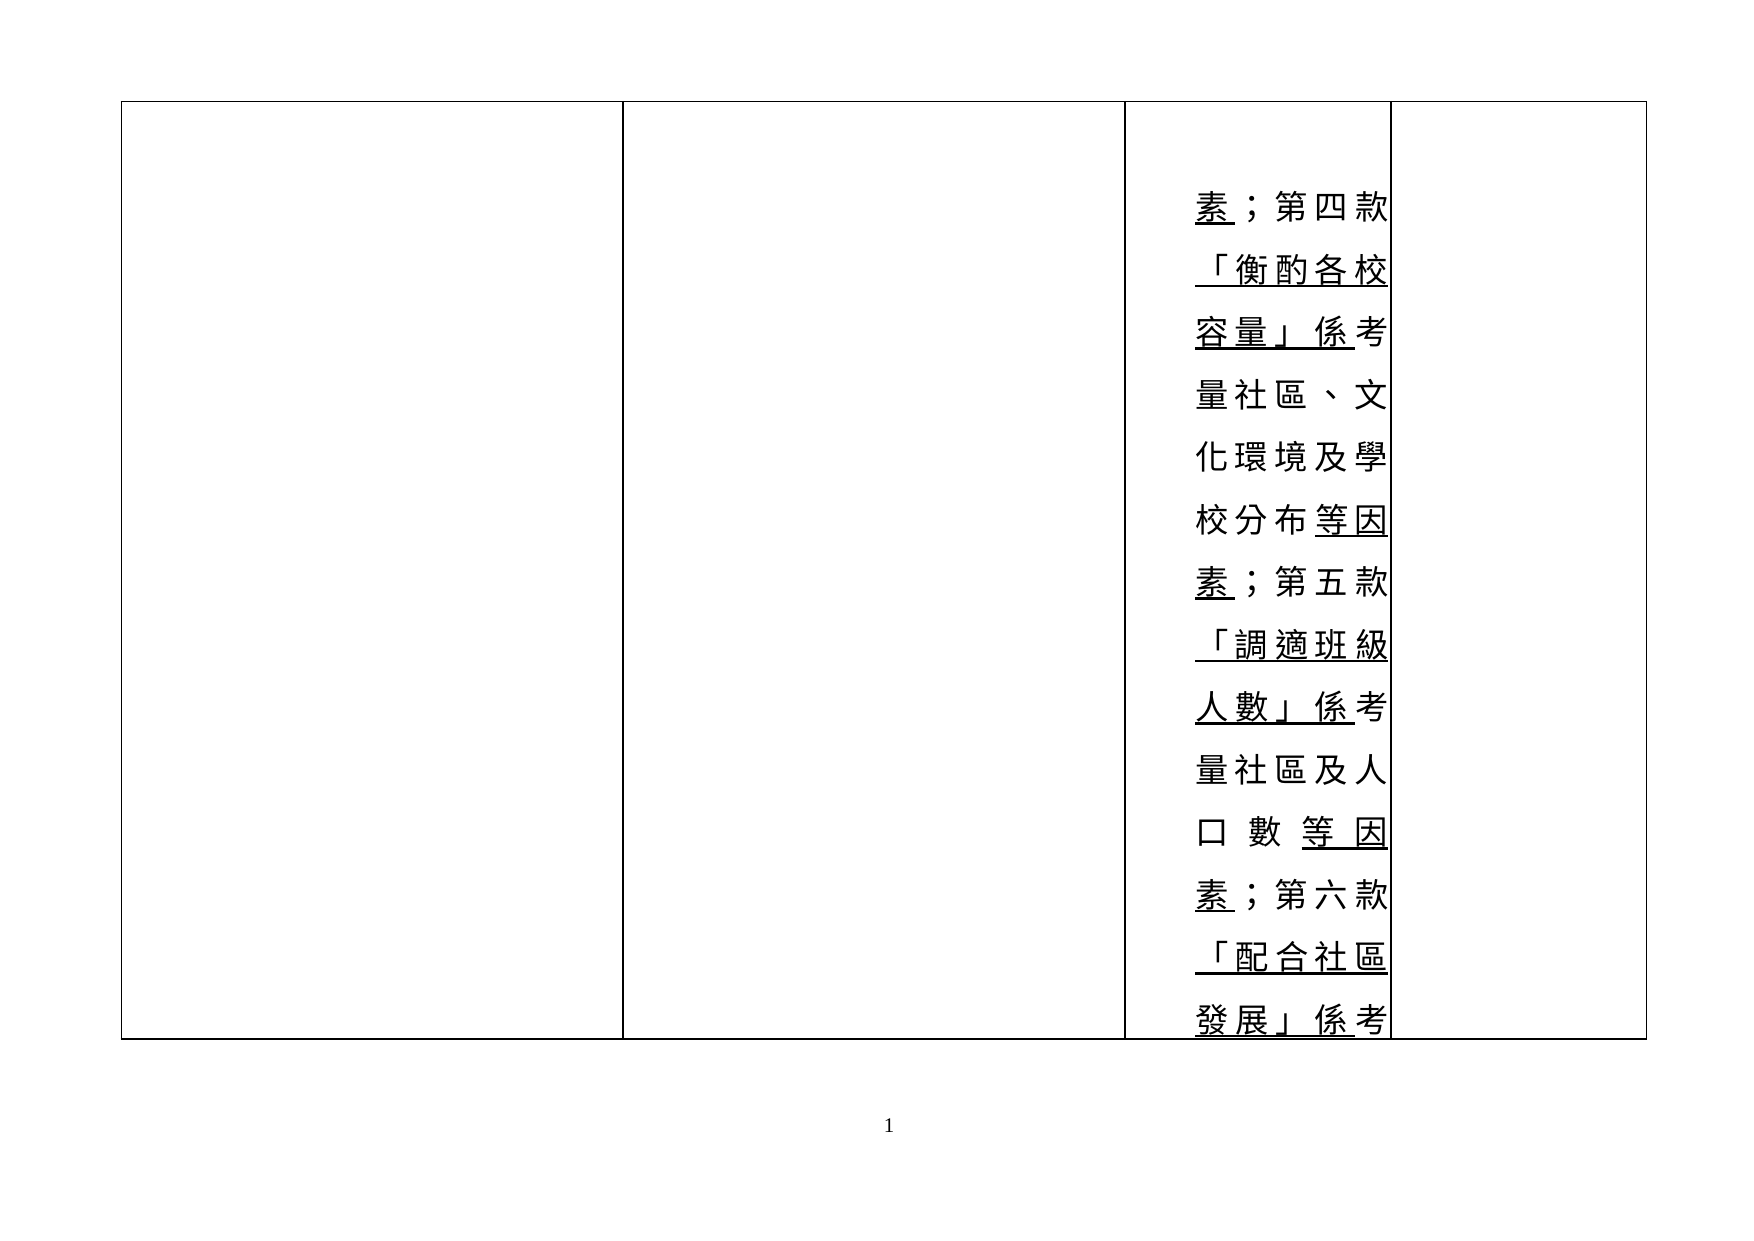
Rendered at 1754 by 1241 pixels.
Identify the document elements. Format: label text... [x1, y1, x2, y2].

table_cell [122, 102, 622, 1038]
table_cell [1392, 102, 1646, 1038]
table_cell [624, 102, 1124, 1038]
table_cell 素；第四款「衡酌各校容量」係考量社區、文化環境及學校分布等因素；第五款「調適班級人數」係考量社區及人口數等因素；第六款「配合社區發展」係考 [1126, 102, 1390, 1038]
